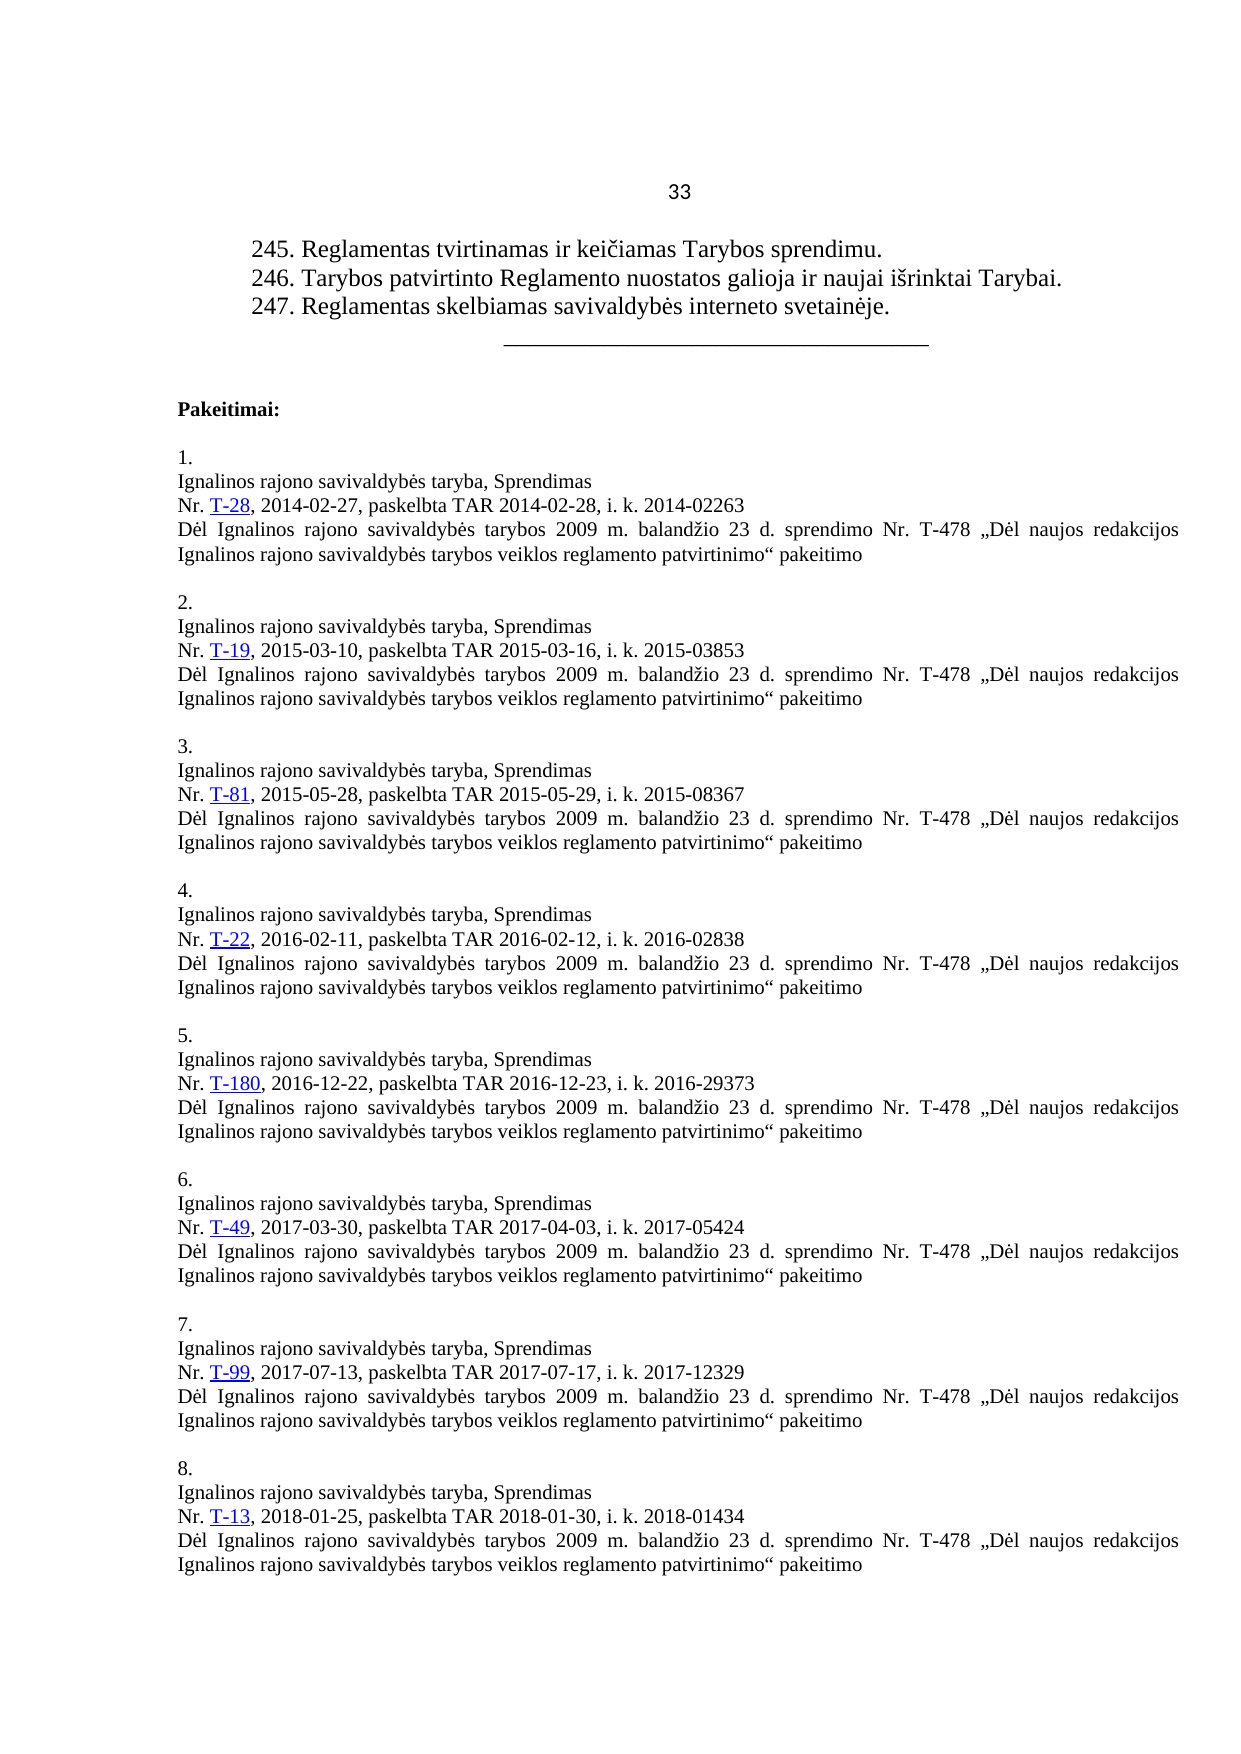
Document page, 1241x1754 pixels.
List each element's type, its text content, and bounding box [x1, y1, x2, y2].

text Dėl Ignalinos rajono savivaldybės tarybos 2009 m. balandžio 23 d. sprendimo Nr. T-478 „Dėl naujos redakcijos Ignalinos rajono savivaldybės tarybos veiklos reglamento patvirtinimo“ pakeitimo [177, 662, 1181, 710]
text Ignalinos rajono savivaldybės taryba, Sprendimas [177, 1191, 1181, 1215]
text Dėl Ignalinos rajono savivaldybės tarybos 2009 m. balandžio 23 d. sprendimo Nr. T-478 „Dėl naujos redakcijos Ignalinos rajono savivaldybės tarybos veiklos reglamento patvirtinimo“ pakeitimo [177, 1239, 1181, 1287]
text Ignalinos rajono savivaldybės taryba, Sprendimas [177, 469, 1181, 493]
text Nr. T-13, 2018-01-25, paskelbta TAR 2018-01-30, i. k. 2018-01434 [177, 1504, 1181, 1528]
text Nr. T-81, 2015-05-28, paskelbta TAR 2015-05-29, i. k. 2015-08367 [177, 782, 1181, 806]
text Dėl Ignalinos rajono savivaldybės tarybos 2009 m. balandžio 23 d. sprendimo Nr. T-478 „Dėl naujos redakcijos Ignalinos rajono savivaldybės tarybos veiklos reglamento patvirtinimo“ pakeitimo [177, 951, 1181, 999]
text Nr. T-22, 2016-02-11, paskelbta TAR 2016-02-12, i. k. 2016-02838 [177, 926, 1181, 951]
text Dėl Ignalinos rajono savivaldybės tarybos 2009 m. balandžio 23 d. sprendimo Nr. T-478 „Dėl naujos redakcijos Ignalinos rajono savivaldybės tarybos veiklos reglamento patvirtinimo“ pakeitimo [177, 1095, 1181, 1143]
text Dėl Ignalinos rajono savivaldybės tarybos 2009 m. balandžio 23 d. sprendimo Nr. T-478 „Dėl naujos redakcijos Ignalinos rajono savivaldybės tarybos veiklos reglamento patvirtinimo“ pakeitimo [177, 517, 1181, 566]
text Dėl Ignalinos rajono savivaldybės tarybos 2009 m. balandžio 23 d. sprendimo Nr. T-478 „Dėl naujos redakcijos Ignalinos rajono savivaldybės tarybos veiklos reglamento patvirtinimo“ pakeitimo [177, 1384, 1181, 1432]
text 246. Tarybos patvirtinto Reglamento nuostatos galioja ir naujai išrinktai Tarybai. [177, 263, 1181, 291]
text Ignalinos rajono savivaldybės taryba, Sprendimas [177, 614, 1181, 638]
text Ignalinos rajono savivaldybės taryba, Sprendimas [177, 902, 1181, 926]
text 4. [177, 878, 1181, 902]
text Nr. T-28, 2014-02-27, paskelbta TAR 2014-02-28, i. k. 2014-02263 [177, 493, 1181, 517]
text 2. [177, 589, 1181, 614]
text 245. Reglamentas tvirtinamas ir keičiamas Tarybos sprendimu. [177, 234, 1181, 263]
text 7. [177, 1311, 1181, 1336]
text Ignalinos rajono savivaldybės taryba, Sprendimas [177, 1336, 1181, 1359]
text 5. [177, 1023, 1181, 1047]
text Nr. T-180, 2016-12-22, paskelbta TAR 2016-12-23, i. k. 2016-29373 [177, 1071, 1181, 1095]
text Ignalinos rajono savivaldybės taryba, Sprendimas [177, 1047, 1181, 1071]
text Dėl Ignalinos rajono savivaldybės tarybos 2009 m. balandžio 23 d. sprendimo Nr. T-478 „Dėl naujos redakcijos Ignalinos rajono savivaldybės tarybos veiklos reglamento patvirtinimo“ pakeitimo [177, 806, 1181, 854]
text Pakeitimai: [177, 397, 1181, 421]
text Nr. T-19, 2015-03-10, paskelbta TAR 2015-03-16, i. k. 2015-03853 [177, 638, 1181, 662]
text Nr. T-49, 2017-03-30, paskelbta TAR 2017-04-03, i. k. 2017-05424 [177, 1215, 1181, 1239]
text __________________________________ [177, 320, 1181, 349]
text 6. [177, 1167, 1181, 1191]
text Dėl Ignalinos rajono savivaldybės tarybos 2009 m. balandžio 23 d. sprendimo Nr. T-478 „Dėl naujos redakcijos Ignalinos rajono savivaldybės tarybos veiklos reglamento patvirtinimo“ pakeitimo [177, 1528, 1181, 1576]
text 1. [177, 445, 1181, 469]
text 8. [177, 1456, 1181, 1480]
text Nr. T-99, 2017-07-13, paskelbta TAR 2017-07-17, i. k. 2017-12329 [177, 1359, 1181, 1384]
text 247. Reglamentas skelbiamas savivaldybės interneto svetainėje. [177, 291, 1181, 320]
text Ignalinos rajono savivaldybės taryba, Sprendimas [177, 1480, 1181, 1504]
text Ignalinos rajono savivaldybės taryba, Sprendimas [177, 758, 1181, 782]
text 3. [177, 734, 1181, 758]
